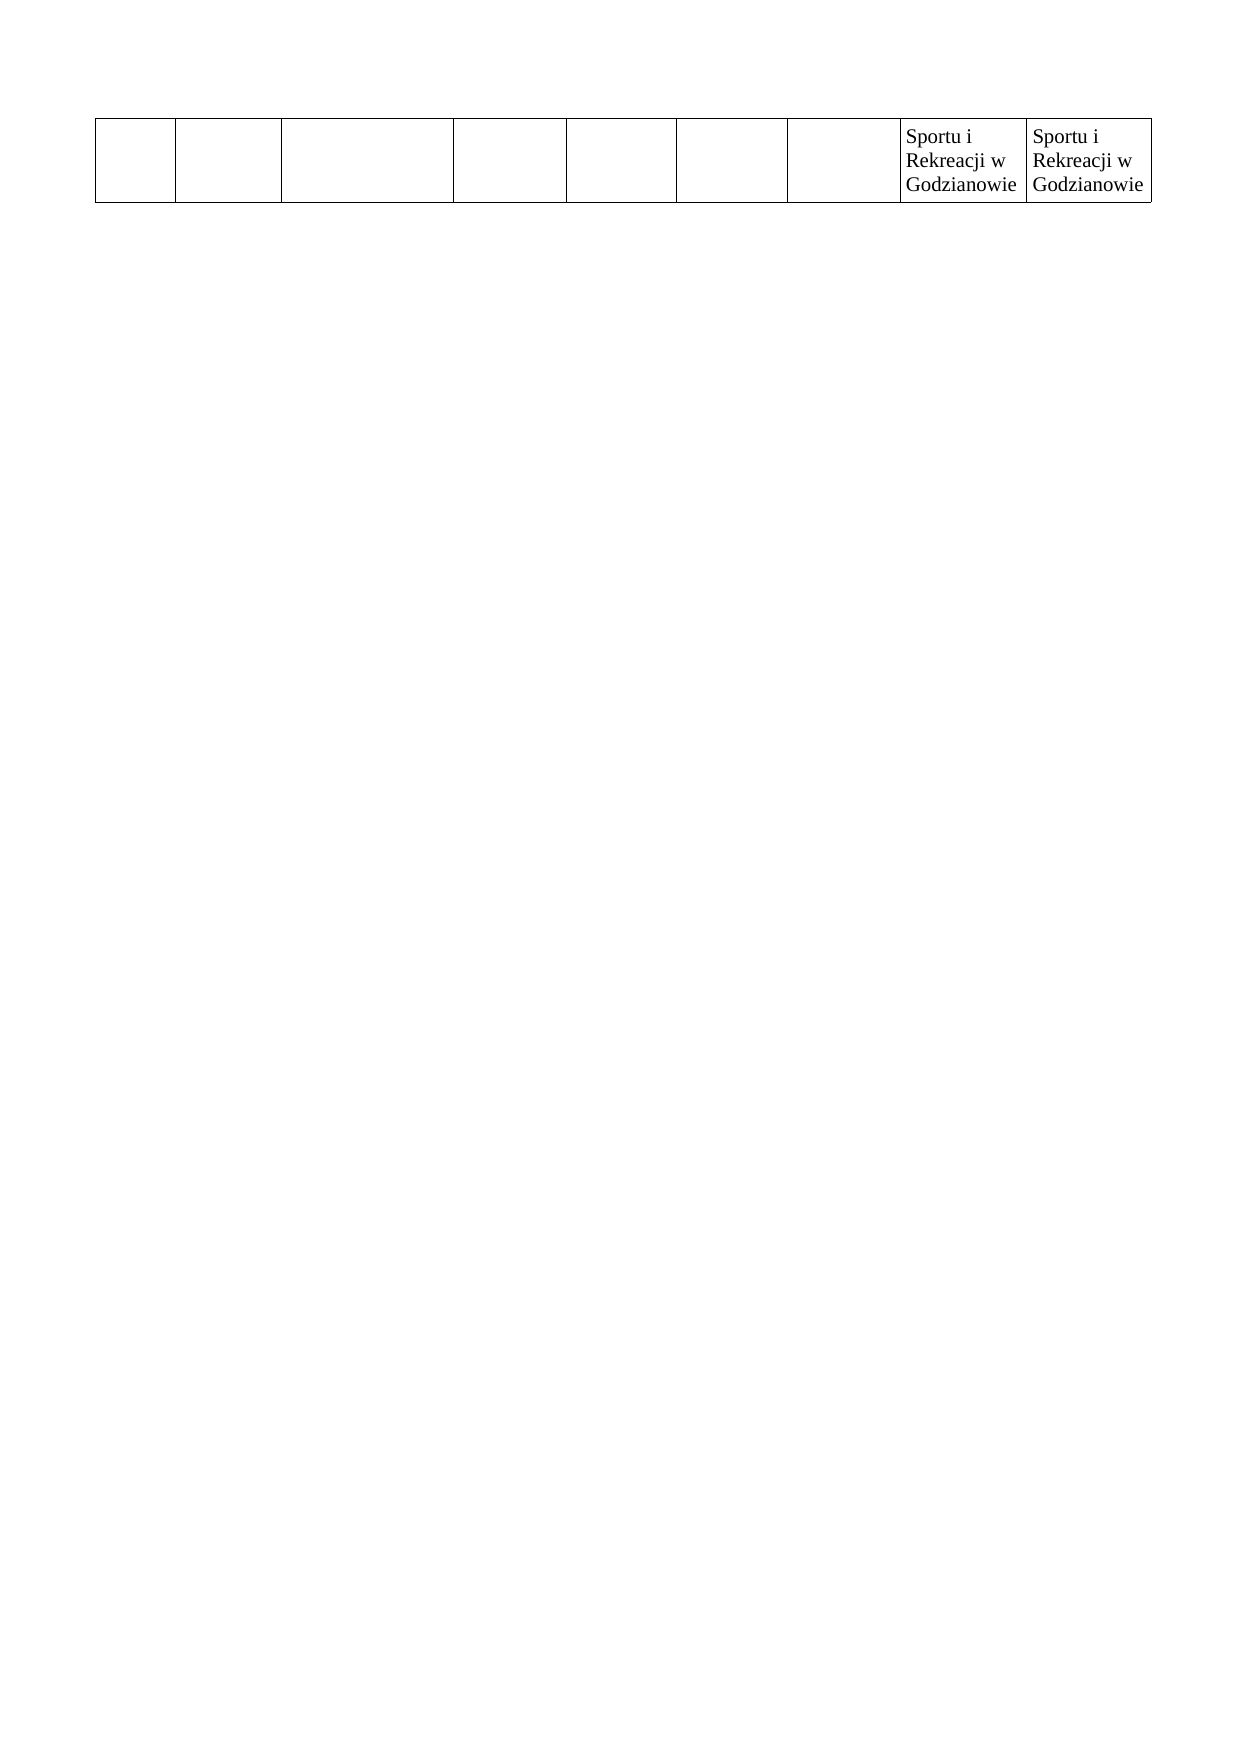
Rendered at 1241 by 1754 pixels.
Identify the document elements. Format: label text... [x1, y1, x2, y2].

table_cell Sportu i Rekreacji w Godzianowie [1027, 119, 1151, 202]
table_cell Sportu i Rekreacji w Godzianowie [901, 119, 1026, 202]
table_cell [454, 119, 566, 202]
table_cell [282, 119, 453, 202]
table_cell [96, 119, 175, 202]
table_cell [176, 119, 281, 202]
table_cell [677, 119, 787, 202]
table_cell [567, 119, 676, 202]
table_cell - [788, 119, 900, 202]
